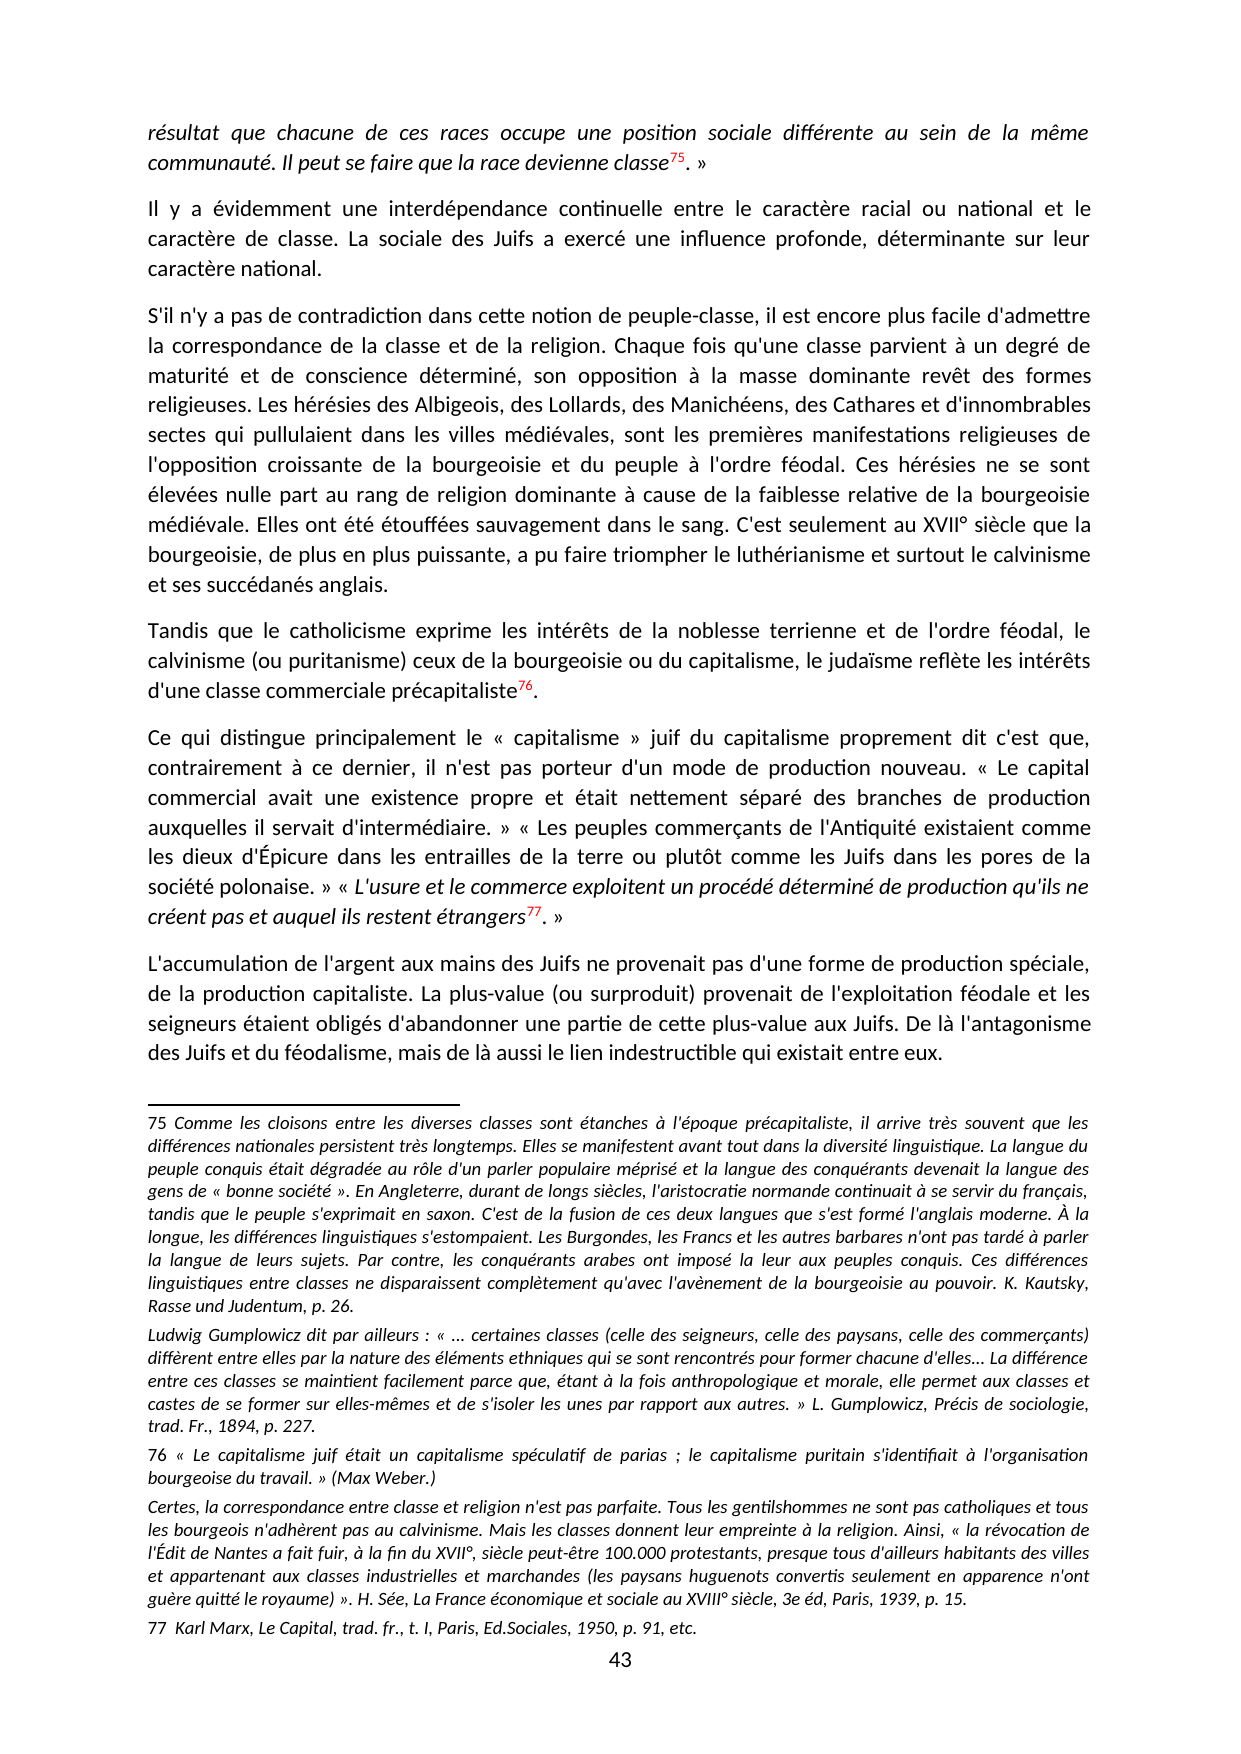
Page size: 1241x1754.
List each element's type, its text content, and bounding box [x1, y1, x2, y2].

text L'accumulation de l'argent aux mains des Juifs ne provenait pas d'une forme de production spéciale, de la production capitaliste. La plus-value (ou surproduit) provenait de l'exploitation féodale et les seigneurs étaient obligés d'abandonner une partie de cette plus-value aux Juifs. De là l'antagonisme des Juifs et du féodalisme, mais de là aussi le lien indestructible qui existait entre eux. [148, 949, 1093, 1067]
text « Le capitalisme juif était un capitalisme spéculatif de parias ; le capitalisme puritain s'identifiait à l'organisation bourgeoise du travail. » (Max Weber.) [148, 1443, 1093, 1489]
text Tandis que le catholicisme exprime les intérêts de la noblesse terrienne et de l'ordre féodal, le calvinisme (ou puritanisme) ceux de la bourgeoisie ou du capitalisme, le judaïsme reflète les intérêts d'une classe commerciale précapitaliste. [148, 617, 1093, 704]
text S'il n'y a pas de contradiction dans cette notion de peuple-classe, il est encore plus facile d'admettre la correspondance de la classe et de la religion. Chaque fois qu'une classe parvient à un degré de maturité et de conscience déterminé, son opposition à la masse dominante revêt des formes religieuses. Les hérésies des Albigeois, des Lollards, des Manichéens, des Cathares et d'innombrables sectes qui pullulaient dans les villes médiévales, sont les premières manifestations religieuses de l'opposition croissante de la bourgeoisie et du peuple à l'ordre féodal. Ces hérésies ne se sont élevées nulle part au rang de religion dominante à cause de la faiblesse relative de la bourgeoisie médiévale. Elles ont été étouffées sauvagement dans le sang. C'est seulement au XVII° siècle que la bourgeoisie, de plus en plus puissante, a pu faire triompher le luthérianisme et surtout le calvinisme et ses succédanés anglais. [148, 301, 1093, 598]
text Certes, la correspondance entre classe et religion n'est pas parfaite. Tous les gentilshommes ne sont pas catholiques et tous les bourgeois n'adhèrent pas au calvinisme. Mais les classes donnent leur empreinte à la religion. Ainsi, « la révocation de l'Édit de Nantes a fait fuir, à la fin du XVII°, siècle peut-être 100.000 protestants, presque tous d'ailleurs habitants des villes et appartenant aux classes industrielles et marchandes (les paysans huguenots convertis seulement en apparence n'ont guère quitté le royaume) ». H. Sée, La France économique et sociale au XVIII° siècle, 3e éd, Paris, 1939, p. 15. [148, 1495, 1093, 1610]
text Ludwig Gumplowicz dit par ailleurs : « ... certaines classes (celle des seigneurs, celle des paysans, celle des commerçants) diffèrent entre elles par la nature des éléments ethniques qui se sont rencontrés pour former chacune d'elles... La différence entre ces classes se maintient facilement parce que, étant à la fois anthropologique et morale, elle permet aux classes et castes de se former sur elles-mêmes et de s'isoler les unes par rapport aux autres. » L. Gumplowicz, Précis de sociologie, trad. Fr., 1894, p. 227. [148, 1323, 1093, 1438]
text Comme les cloisons entre les diverses classes sont étanches à l'époque précapitaliste, il arrive très souvent que les différences nationales persistent très longtemps. Elles se manifestent avant tout dans la diversité linguistique. La langue du peuple conquis était dégradée au rôle d'un parler populaire méprisé et la langue des conquérants devenait la langue des gens de « bonne société ». En Angleterre, durant de longs siècles, l'aristocratie normande continuait à se servir du français, tandis que le peuple s'exprimait en saxon. C'est de la fusion de ces deux langues que s'est formé l'anglais moderne. À la longue, les différences linguistiques s'estompaient. Les Burgondes, les Francs et les autres barbares n'ont pas tardé à parler la langue de leurs sujets. Par contre, les conquérants arabes ont imposé la leur aux peuples conquis. Ces différences linguistiques entre classes ne disparaissent complètement qu'avec l'avènement de la bourgeoisie au pouvoir. K. Kautsky, Rasse und Judentum, p. 26. [148, 1111, 1093, 1317]
text Ce qui distingue principalement le « capitalisme » juif du capitalisme proprement dit c'est que, contrairement à ce dernier, il n'est pas porteur d'un mode de production nouveau. « Le capital commercial avait une existence propre et était nettement séparé des branches de production auxquelles il servait d'intermédiaire. » « Les peuples commerçants de l'Antiquité existaient comme les dieux d'Épicure dans les entrailles de la terre ou plutôt comme les Juifs dans les pores de la société polonaise. » « L'usure et le commerce exploitent un procédé déterminé de production qu'ils ne créent pas et auquel ils restent étrangers. » [148, 723, 1093, 930]
text résultat que chacune de ces races occupe une position sociale différente au sein de la même communauté. Il peut se faire que la race devienne classe. » [148, 118, 1093, 176]
text Il y a évidemment une interdépendance continuelle entre le caractère racial ou national et le caractère de classe. La sociale des Juifs a exercé une influence profonde, déterminante sur leur caractère national. [148, 194, 1093, 282]
text Karl Marx, Le Capital, trad. fr., t. I, Paris, Ed.Sociales, 1950, p. 91, etc. [148, 1616, 1093, 1639]
